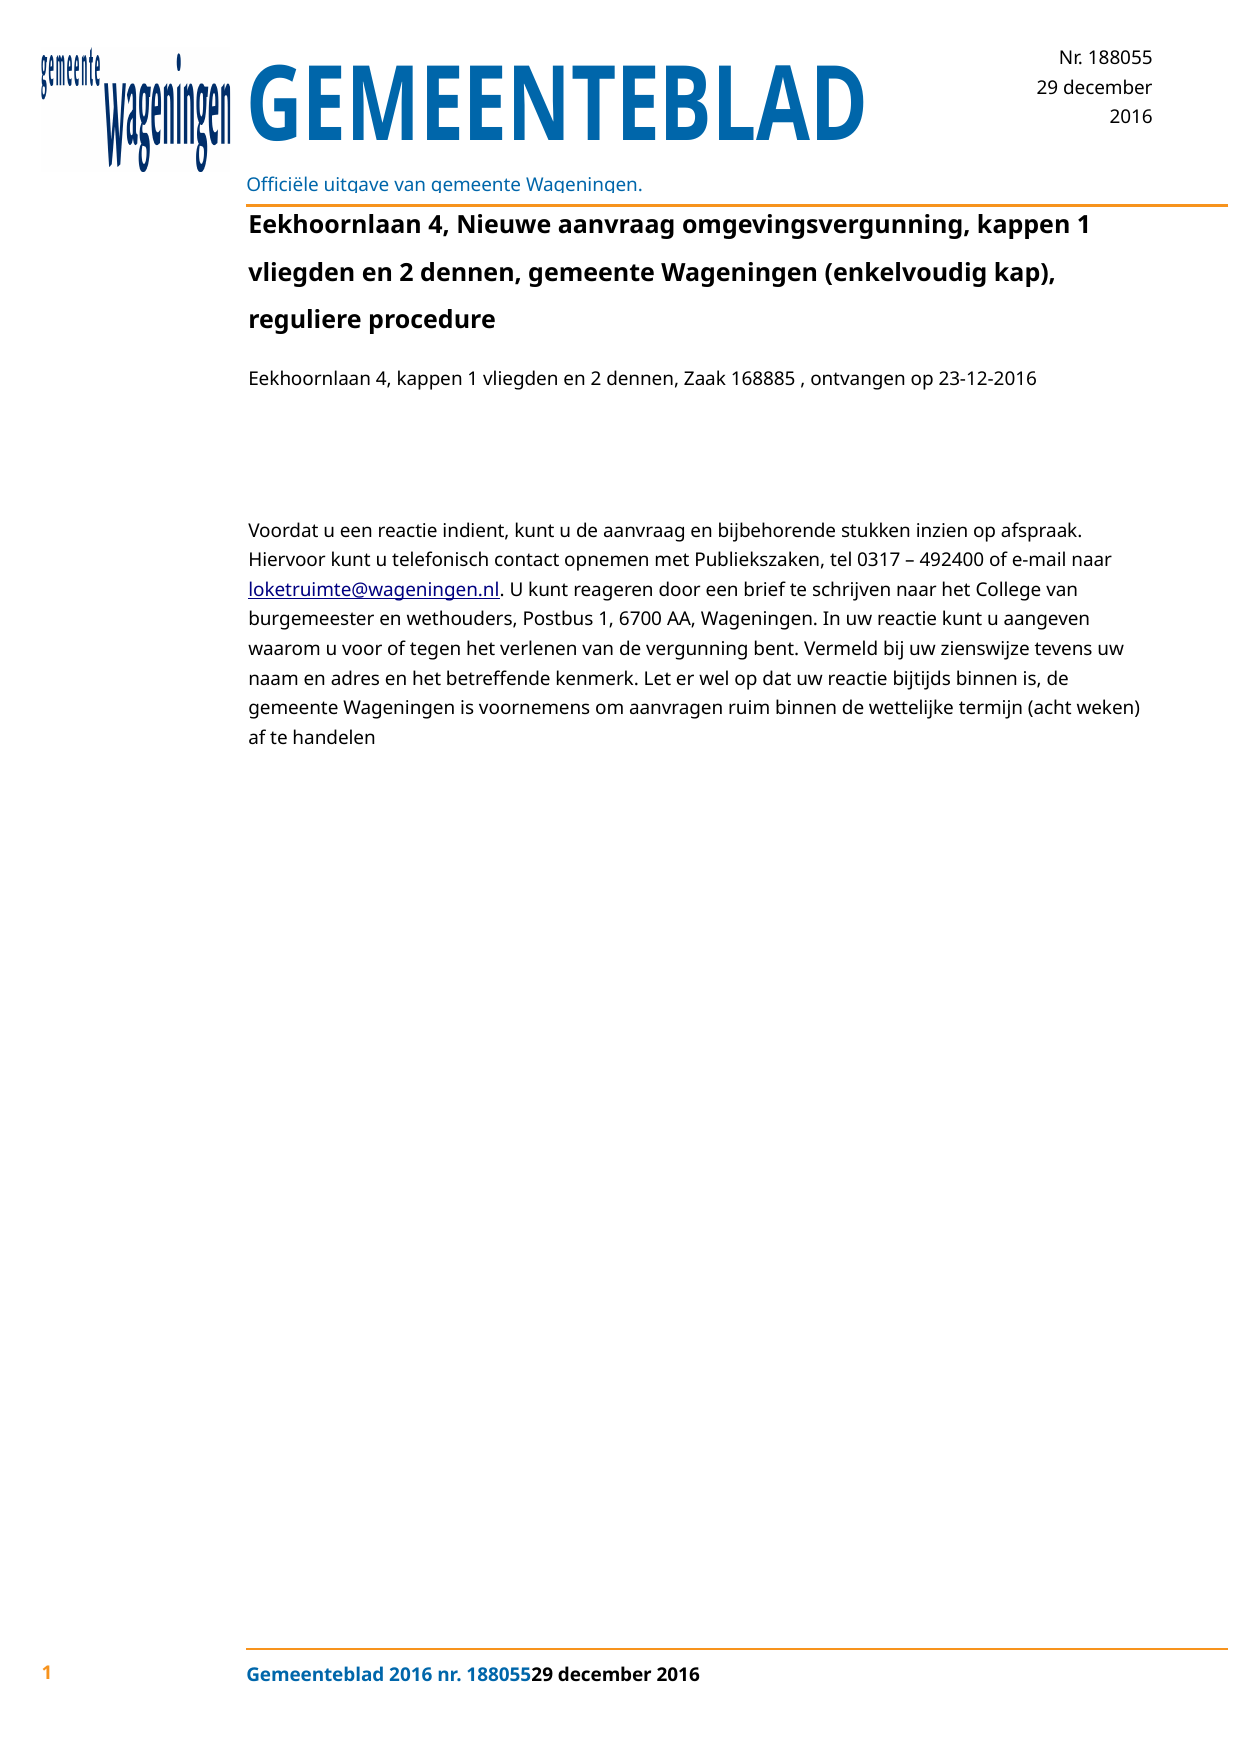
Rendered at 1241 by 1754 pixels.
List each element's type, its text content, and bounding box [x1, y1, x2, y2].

text Eekhoornlaan 4, Nieuwe aanvraag omgevingsvergunning, kappen 1 vliegden en 2 dennen, gemeente Wageningen (enkelvoudig kap), reguliere procedure [248, 207, 1152, 336]
text Eekhoornlaan 4, kappen 1 vliegden en 2 dennen, Zaak 168885 , ontvangen op 23-12-2016 [248, 366, 1152, 391]
picture [41, 47, 231, 172]
text Voordat u een reactie indient, kunt u de aanvraag en bijbehorende stukken inzien op afspraak. Hiervoor kunt u telefonisch contact opnemen met Publiekszaken, tel 0317 – 492400 of e-mail naar loketruimte@wageningen.nl. U kunt reageren door een brief te schrijven naar het College van burgemeester en wethouders, Postbus 1, 6700 AA, Wageningen. In uw reactie kunt u aangeven waarom u voor of tegen het verlenen van de vergunning bent. Vermeld bij uw zienswijze tevens uw naam en adres en het betreffende kenmerk. Let er wel op dat uw reactie bijtijds binnen is, de gemeente Wageningen is voornemens om aanvragen ruim binnen de wettelijke termijn (acht weken) af te handelen [248, 517, 1152, 749]
